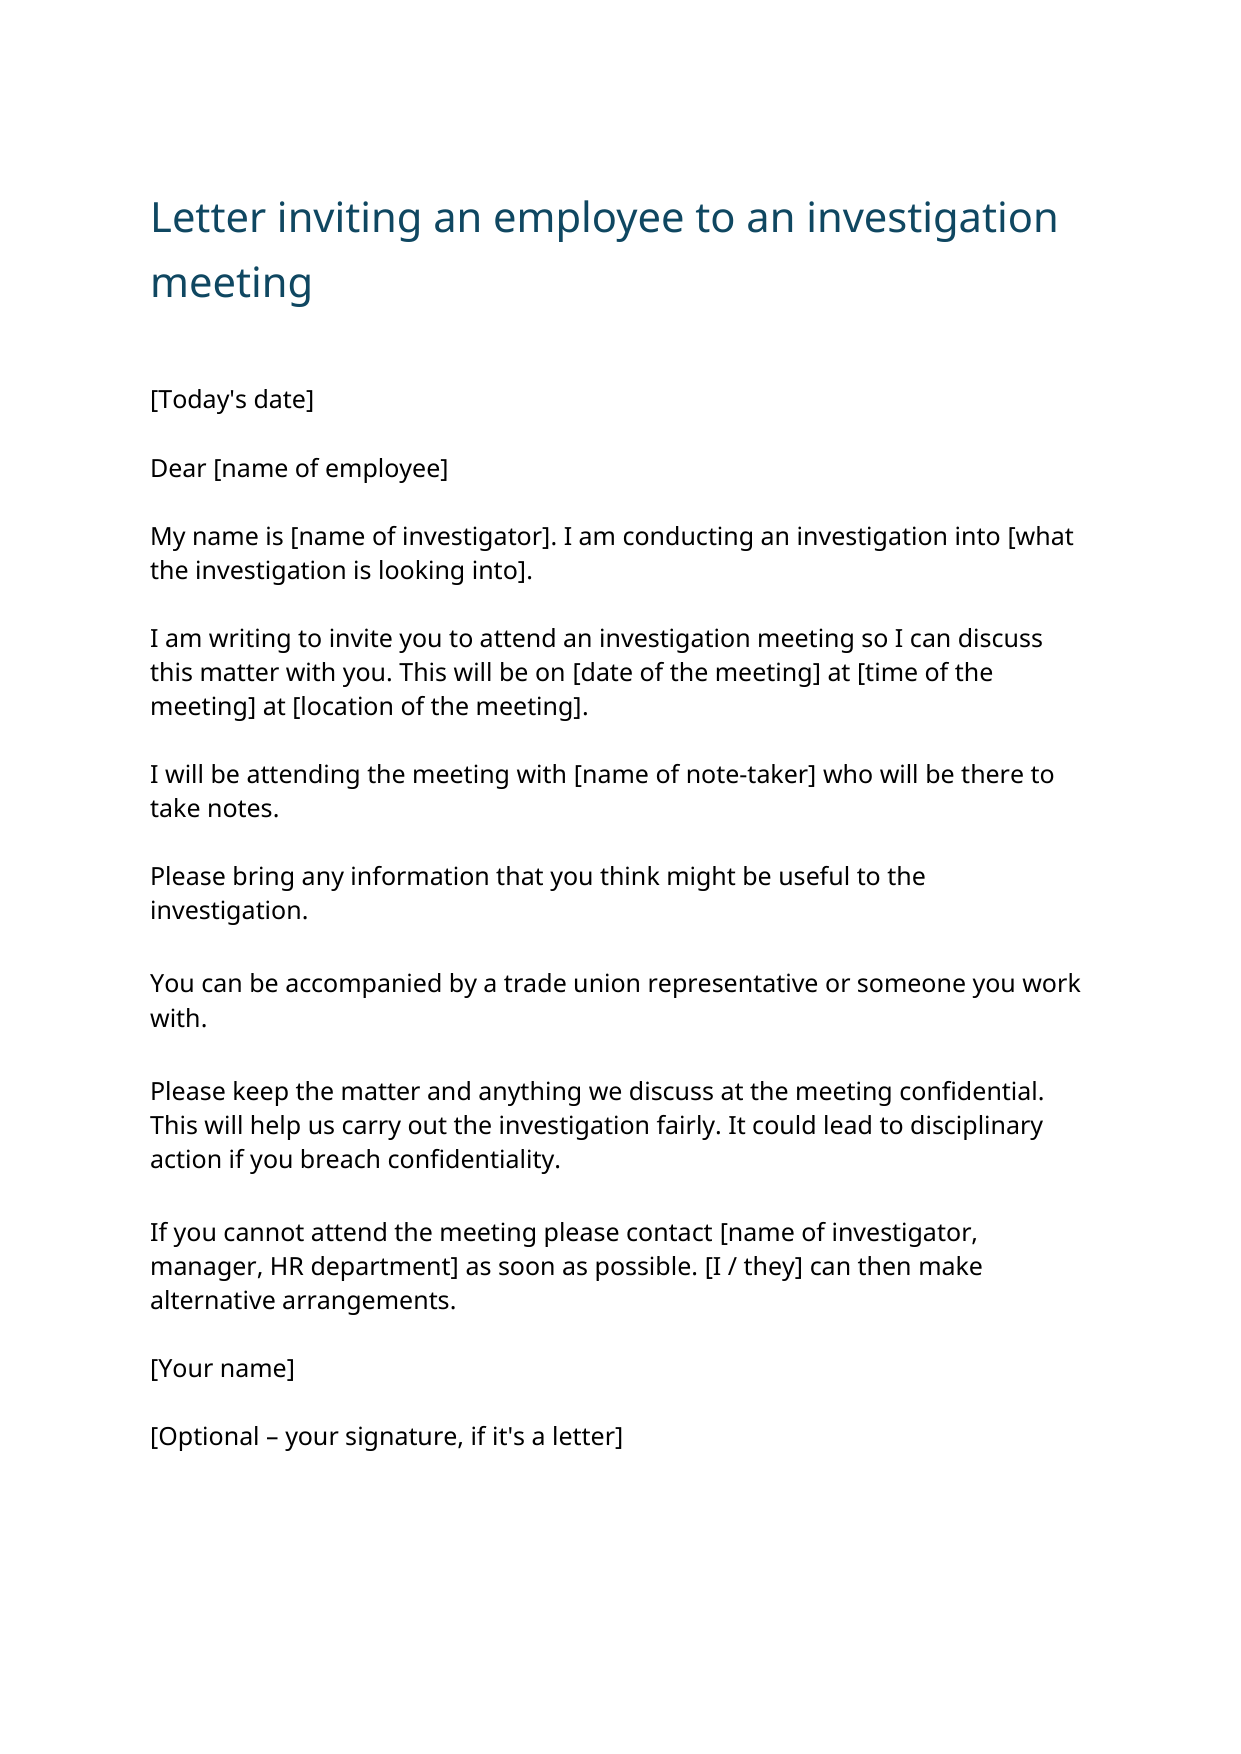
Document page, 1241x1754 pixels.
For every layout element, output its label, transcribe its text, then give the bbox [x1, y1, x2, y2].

text [Optional – your signature, if it's a letter] [150, 1419, 1090, 1453]
text [Your name] [150, 1351, 1090, 1385]
text If you cannot attend the meeting please contact [name of investigator, manager, HR department] as soon as possible. [I / they] can then make alternative arrangements. [150, 1214, 1090, 1317]
text You can be accompanied by a trade union representative or someone you work with. [150, 966, 1090, 1034]
text Please bring any information that you think might be useful to the investigation. [150, 859, 1090, 927]
text My name is [name of investigator]. I am conducting an investigation into [what the investigation is looking into]. [150, 518, 1090, 586]
text Dear [name of employee] [150, 450, 1090, 484]
text I am writing to invite you to attend an investigation meeting so I can discuss this matter with you. This will be on [date of the meeting] at [time of the meeting] at [location of the meeting]. [150, 621, 1090, 723]
text [Today's date] [150, 382, 1090, 416]
text Please keep the matter and anything we discuss at the meeting confidential. This will help us carry out the investigation fairly. It could lead to disciplinary action if you breach confidentiality. [150, 1073, 1090, 1176]
subtitle Letter inviting an employee to an investigation meeting [150, 187, 1090, 309]
text I will be attending the meeting with [name of note-taker] who will be there to take notes. [150, 757, 1090, 825]
